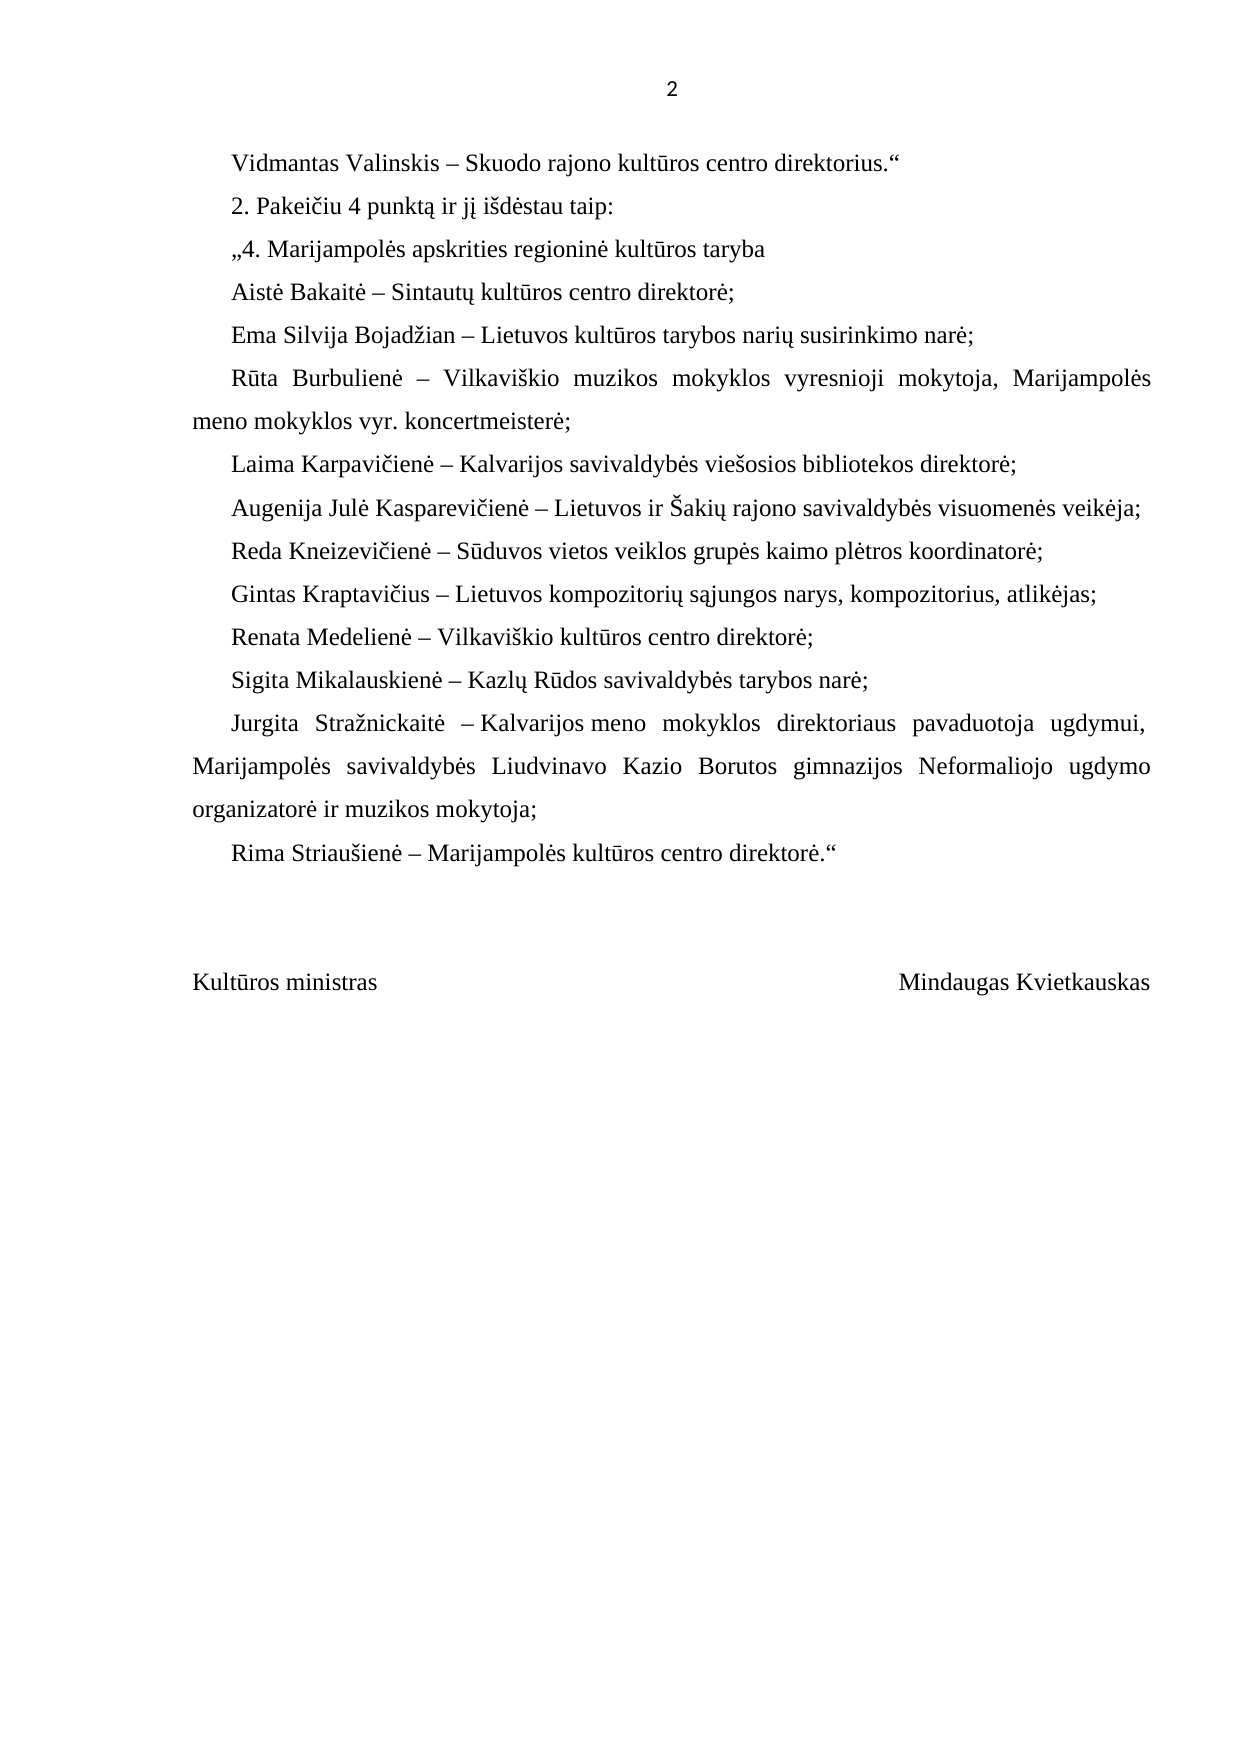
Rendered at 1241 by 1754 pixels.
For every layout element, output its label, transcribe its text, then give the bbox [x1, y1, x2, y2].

text „4. Marijampolės apskrities regioninė kultūros taryba [192, 234, 1152, 263]
text Reda Kneizevičienė – Sūduvos vietos veiklos grupės kaimo plėtros koordinatorė; [192, 536, 1152, 564]
text Jurgita Stražnickaitė – Kalvarijos meno mokyklos direktoriaus pavaduotoja ugdymui, Marijampolės savivaldybės Liudvinavo Kazio Borutos gimnazijos Neformaliojo ugdymo organizatorė ir muzikos mokytoja; [192, 708, 1152, 823]
text Vidmantas Valinskis – Skuodo rajono kultūros centro direktorius.“ [192, 148, 1152, 176]
text Ema Silvija Bojadžian – Lietuvos kultūros tarybos narių susirinkimo narė; [192, 320, 1152, 349]
text Augenija Julė Kasparevičienė – Lietuvos ir Šakių rajono savivaldybės visuomenės veikėja; [192, 493, 1152, 521]
text Aistė Bakaitė – Sintautų kultūros centro direktorė; [192, 277, 1152, 306]
text Kultūros ministras Mindaugas Kvietkauskas [192, 967, 1152, 996]
text Sigita Mikalauskienė – Kazlų Rūdos savivaldybės tarybos narė; [192, 665, 1152, 694]
text Renata Medelienė – Vilkaviškio kultūros centro direktorė; [192, 622, 1152, 651]
text Rūta Burbulienė – Vilkaviškio muzikos mokyklos vyresnioji mokytoja, Marijampolės meno mokyklos vyr. koncertmeisterė; [192, 363, 1152, 435]
text Gintas Kraptavičius – Lietuvos kompozitorių sąjungos narys, kompozitorius, atlikėjas; [192, 579, 1152, 608]
text Laima Karpavičienė – Kalvarijos savivaldybės viešosios bibliotekos direktorė; [192, 449, 1152, 478]
text Rima Striaušienė – Marijampolės kultūros centro direktorė.“ [192, 838, 1152, 866]
text 2. Pakeičiu 4 punktą ir jį išdėstau taip: [192, 191, 1152, 219]
